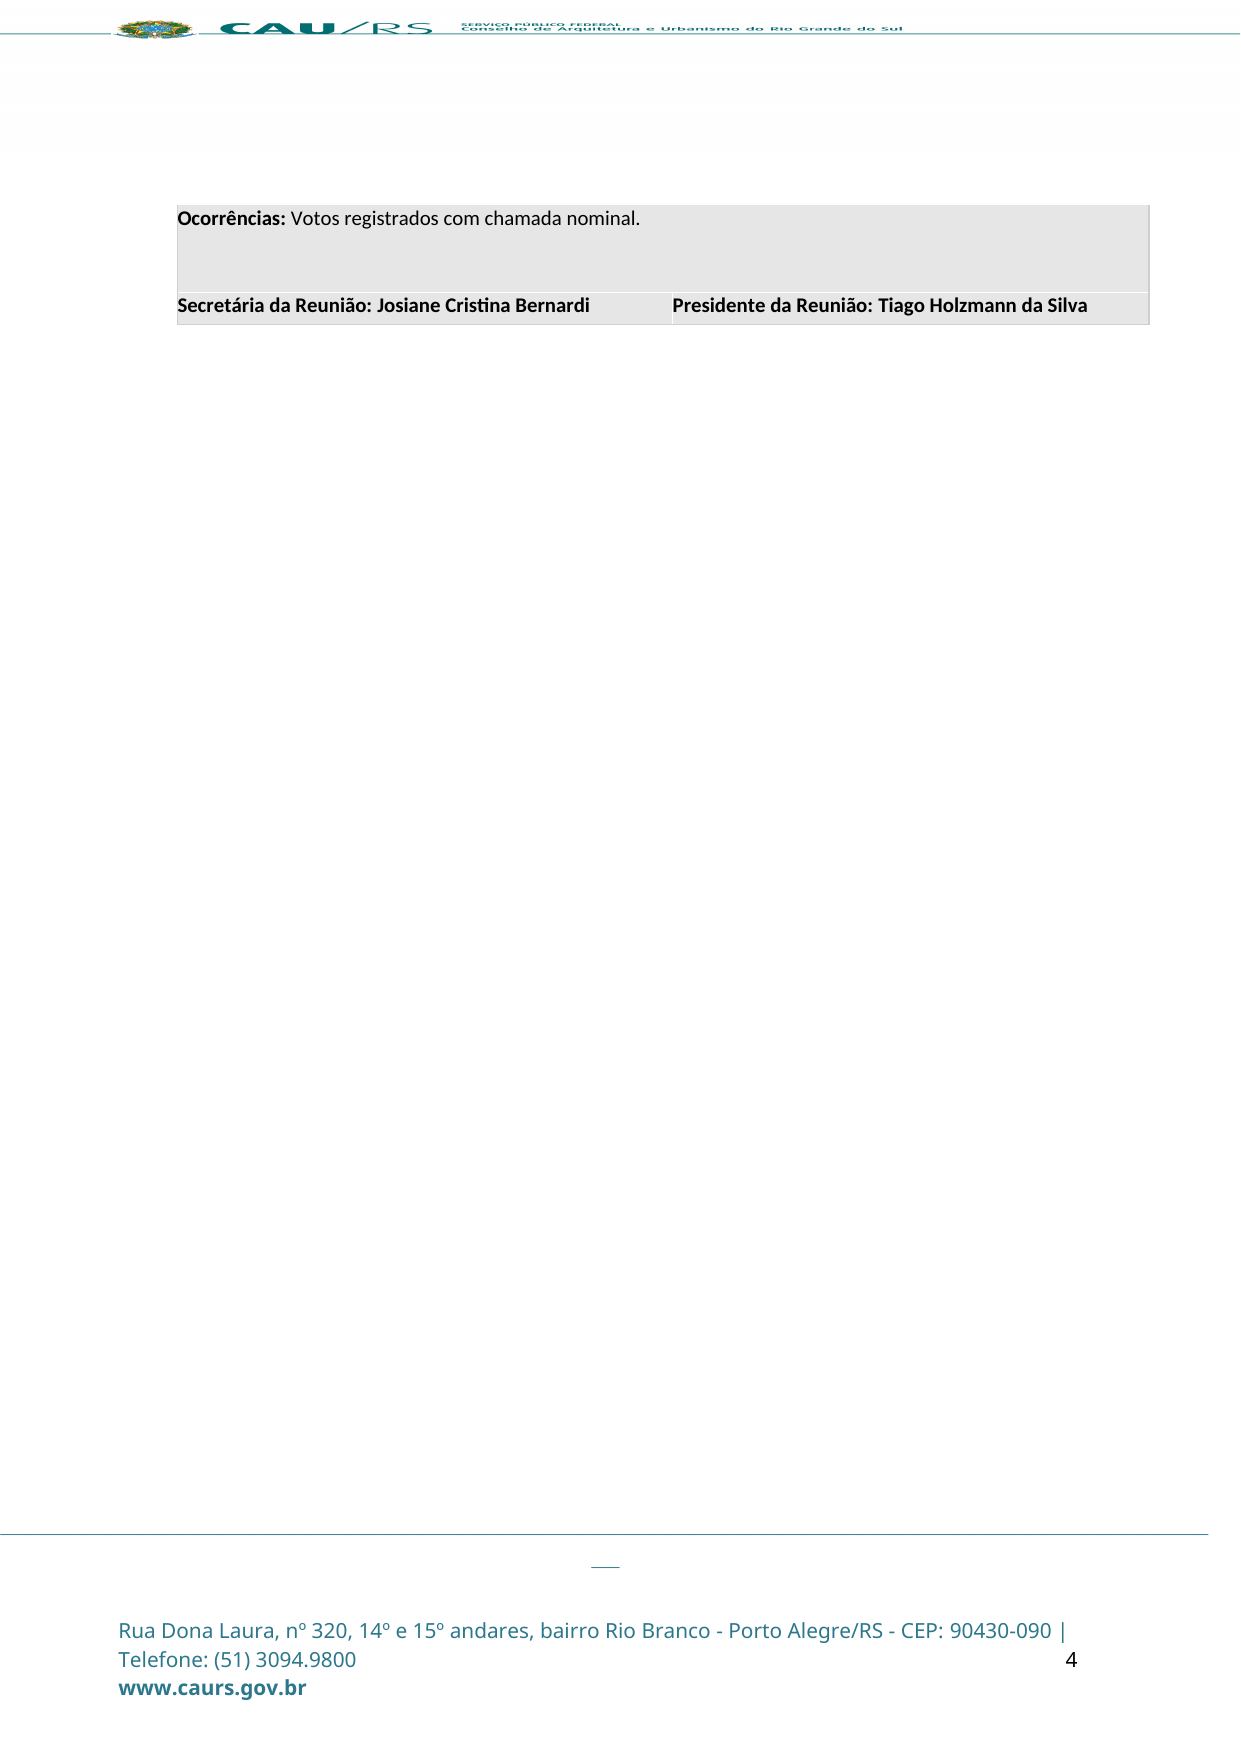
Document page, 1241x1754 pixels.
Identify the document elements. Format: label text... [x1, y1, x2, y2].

table_cell Secretária da Reunião: Josiane Cristina Bernardi [178, 293, 672, 324]
table_cell Ocorrências: Votos registrados com chamada nominal. [178, 205, 1148, 292]
table_cell Presidente da Reunião: Tiago Holzmann da Silva [673, 293, 1148, 324]
